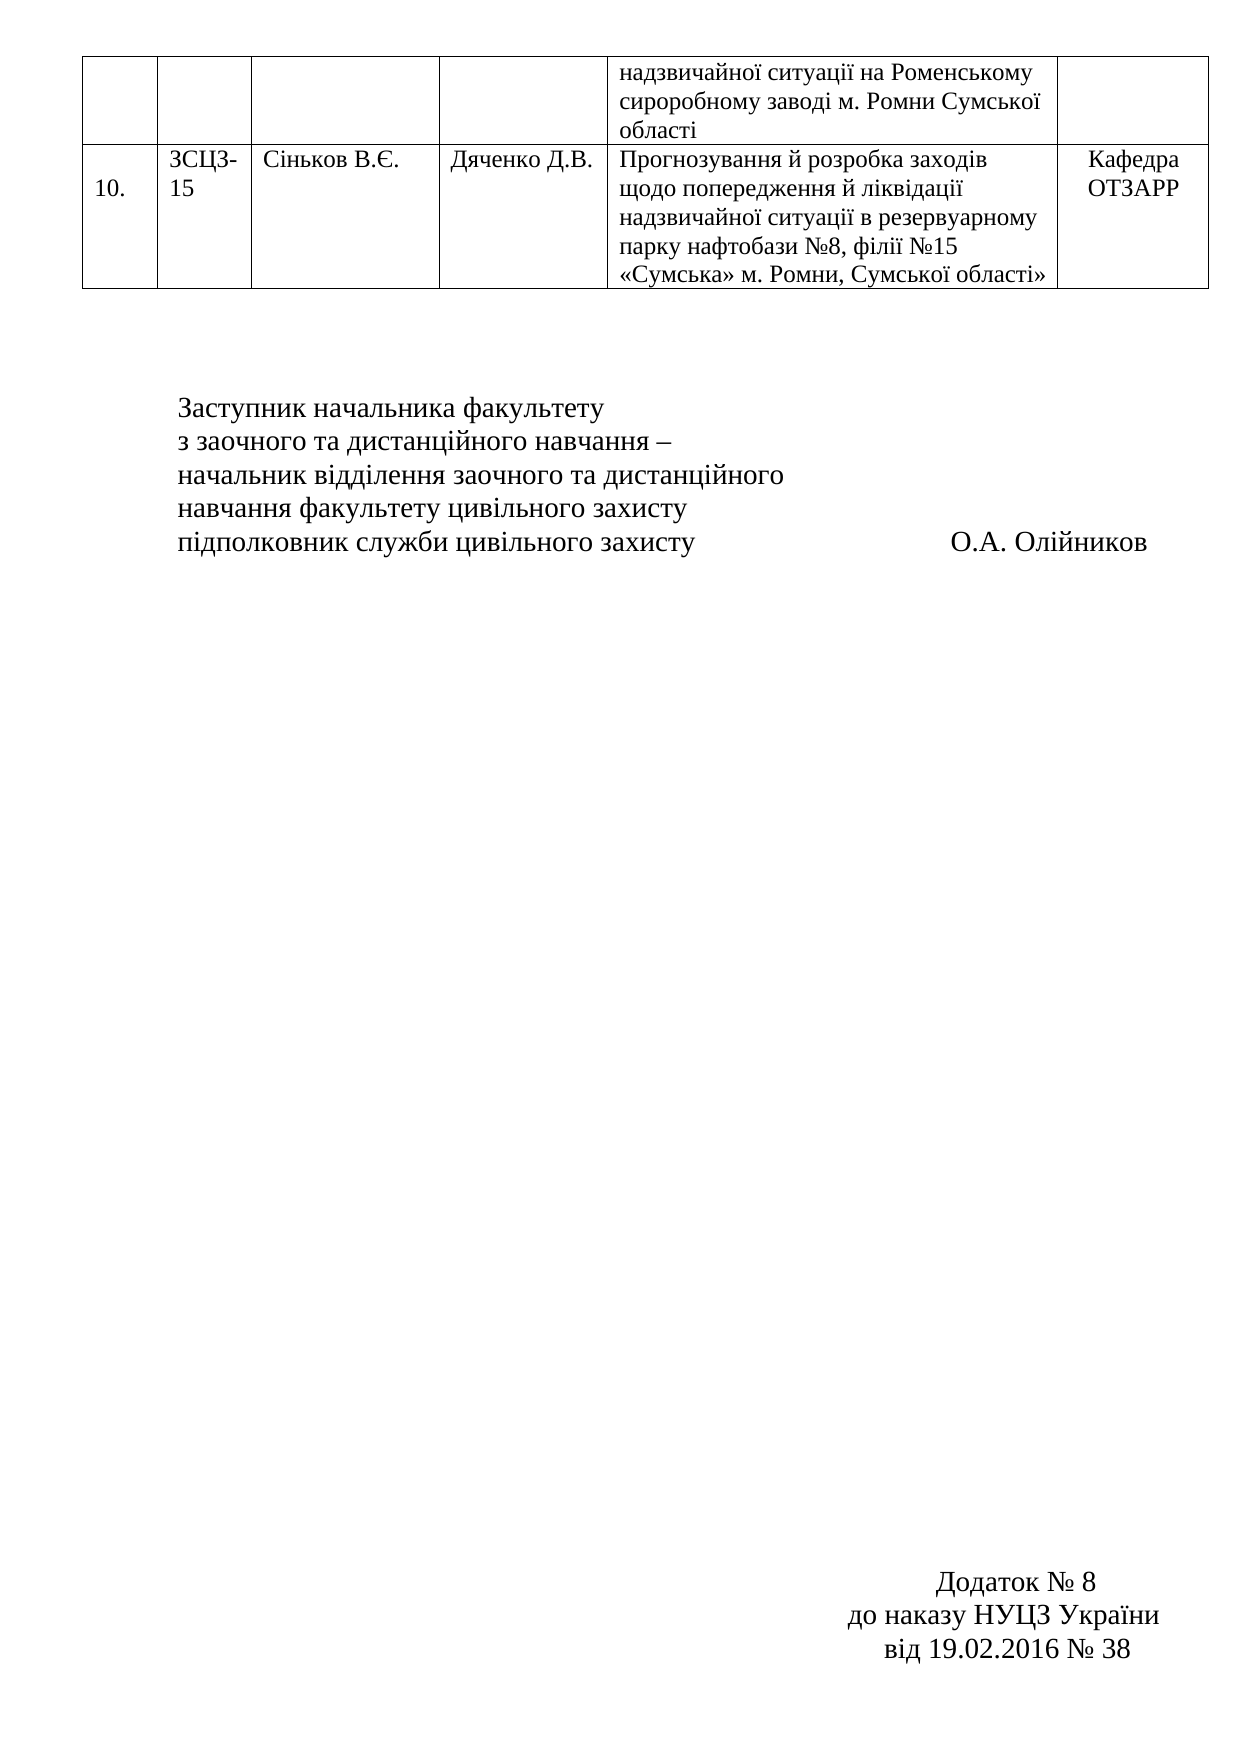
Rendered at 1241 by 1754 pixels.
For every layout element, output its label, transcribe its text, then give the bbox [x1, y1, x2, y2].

text до наказу НУЦЗ України [833, 1597, 1181, 1631]
table_cell Прогнозування й розробка заходів щодо попередження й ліквідації надзвичайної ситуації в резервуарному парку нафтобази №8, філії №15 «Сумська» м. Ромни, Сумської області» [608, 145, 1057, 288]
table_cell надзвичайної ситуації на Роменському сироробному заводі м. Ромни Сумської області [608, 57, 1057, 143]
table_cell Кафедра ОТЗАРР [1058, 145, 1208, 288]
text начальник відділення заочного та дистанційного [177, 457, 1152, 491]
table_cell ЗСЦЗ-15 [158, 145, 251, 288]
text від 19.02.2016 № 38 [833, 1631, 1181, 1664]
table_cell Дяченко Д.В. [440, 145, 607, 288]
text Заступник начальника факультету [177, 390, 1152, 423]
text навчання факультету цивільного захисту [177, 491, 1152, 524]
table_cell [252, 57, 439, 143]
table_cell [83, 57, 157, 143]
table_cell Сіньков В.Є. [252, 145, 439, 288]
table_cell [440, 57, 607, 143]
text з заочного та дистанційного навчання – [177, 423, 1152, 457]
table_cell [1058, 57, 1208, 143]
table_cell [158, 57, 251, 143]
text підполковник служби цивільного захисту О.А. Олійников [177, 524, 1152, 558]
text Додаток № 8 [177, 1564, 1181, 1597]
table_cell 10. [83, 145, 157, 288]
